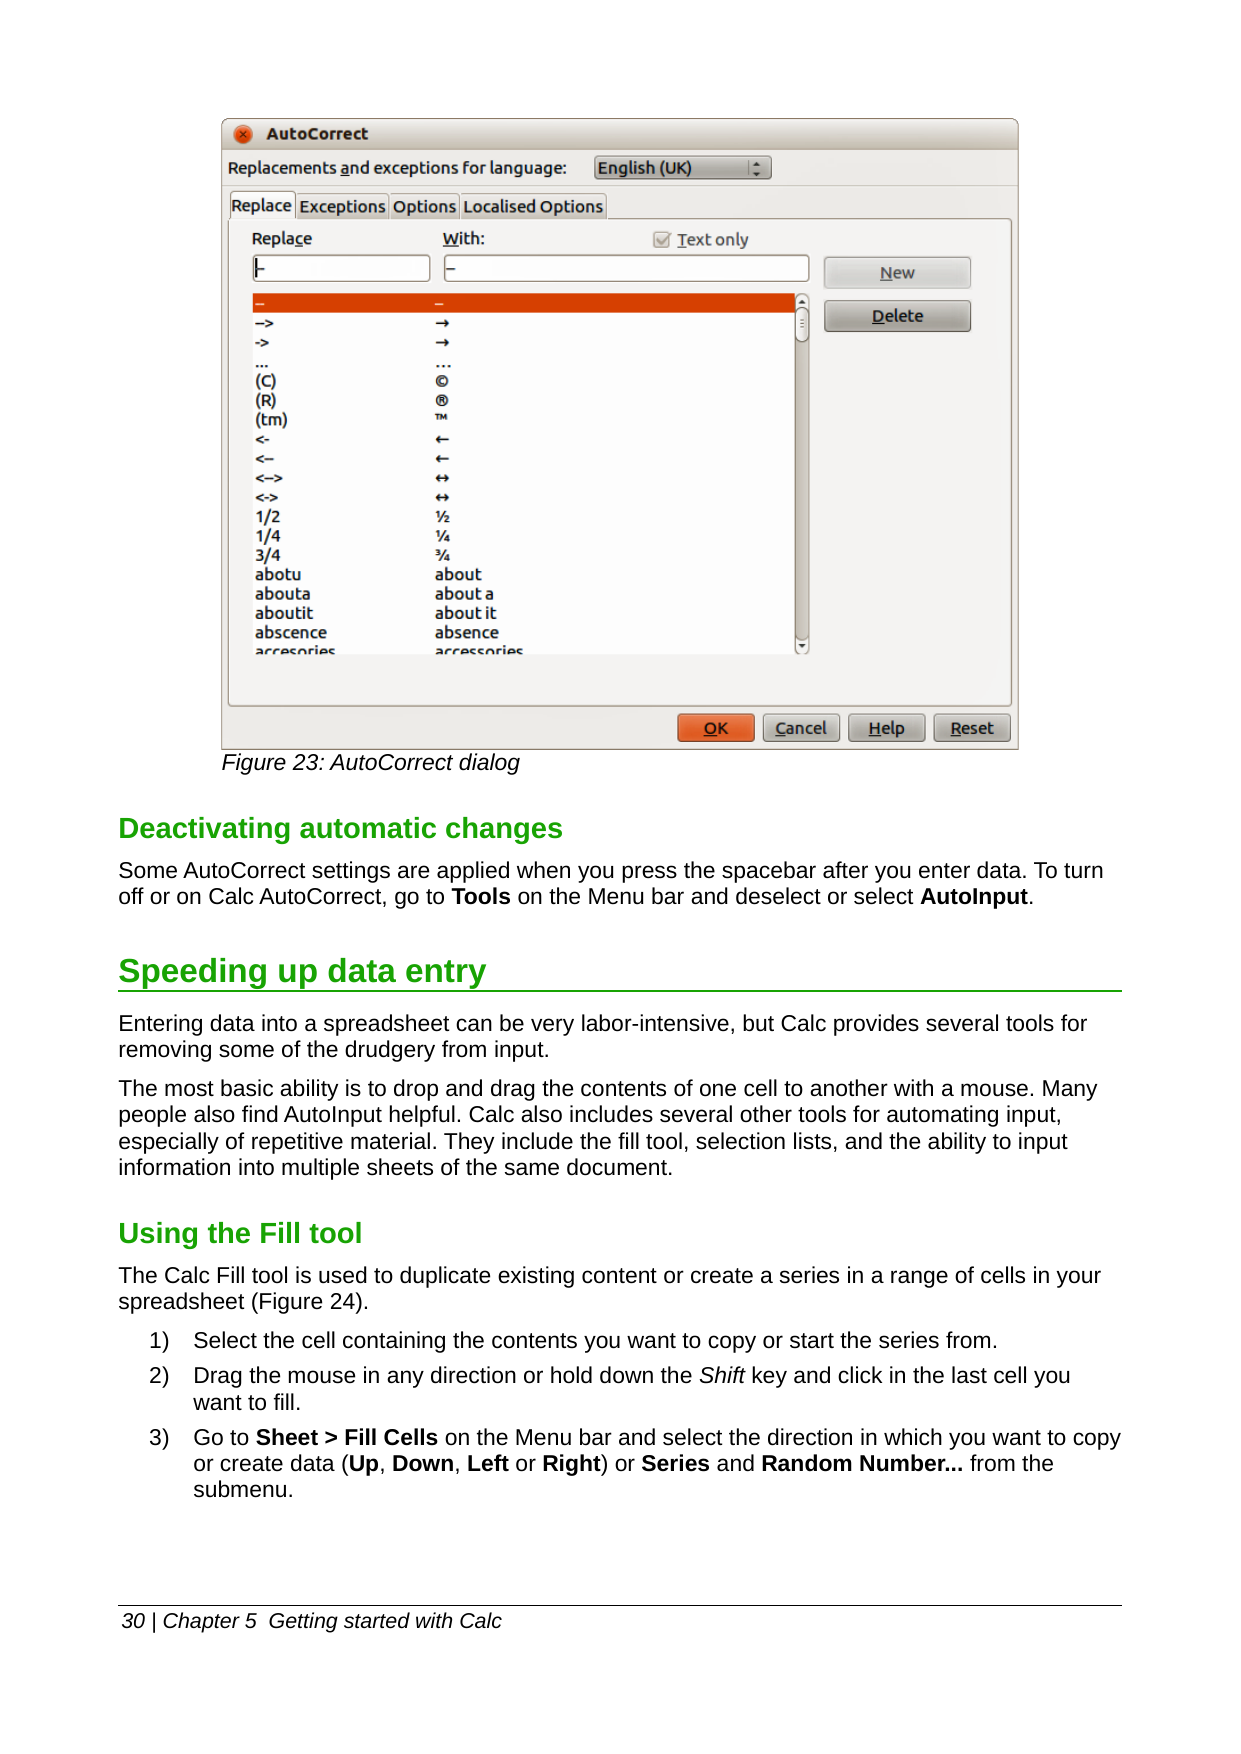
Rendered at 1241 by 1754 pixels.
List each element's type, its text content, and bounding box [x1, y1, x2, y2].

text Entering data into a spreadsheet can be very labor-intensive, but Calc provides several tools for removing some of the drudgery from input. [118, 1010, 1122, 1062]
subtitle Deactivating automatic changes [118, 811, 1122, 845]
list Drag the mouse in any direction or hold down the Shift key and click in the last cell you want to fill. [169, 1362, 1122, 1415]
text Some AutoCorrect settings are applied when you press the spacebar after you enter data. To turn off or on Calc AutoCorrect, go to Tools on the Menu bar and deselect or select AutoInput. [118, 857, 1122, 909]
text Figure 23: AutoCorrect dialog [221, 750, 1019, 776]
text The Calc Fill tool is used to duplicate existing content or create a series in a range of cells in your spreadsheet (Figure 24). [118, 1262, 1122, 1314]
text The most basic ability is to drop and drag the contents of one cell to another with a mouse. Many people also find AutoInput helpful. Calc also includes several other tools for automating input, especially of repetitive material. They include the fill tool, selection lists, and the ability to input information into multiple sheets of the same document. [118, 1075, 1122, 1180]
list Go to Sheet > Fill Cells on the Menu bar and select the direction in which you want to copy or create data (Up, Down, Left or Right) or Series and Random Number... from the submenu. [169, 1424, 1122, 1503]
picture [221, 118, 1019, 750]
subtitle Using the Fill tool [118, 1216, 1122, 1250]
subtitle Speeding up data entry [118, 951, 1122, 990]
list Select the cell containing the contents you want to copy or start the series from. [169, 1327, 1122, 1353]
